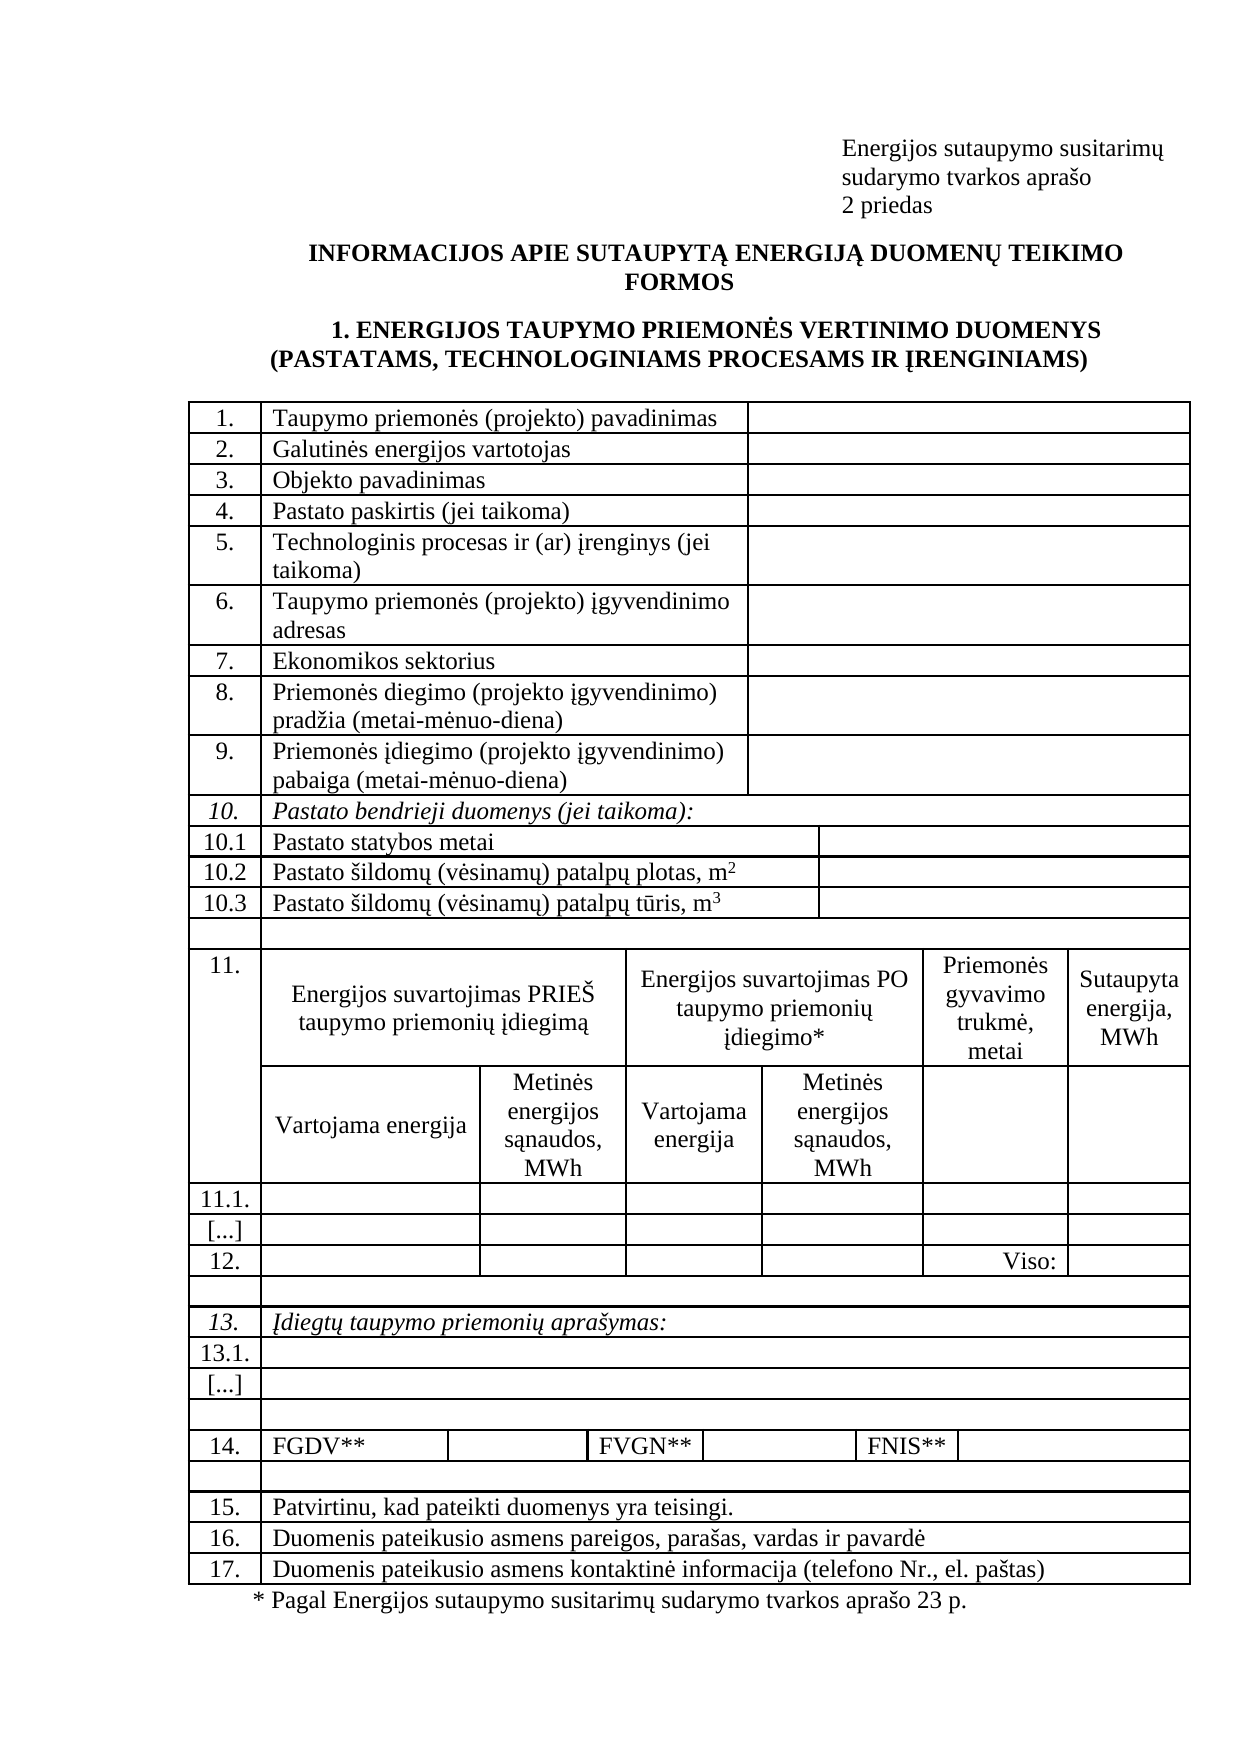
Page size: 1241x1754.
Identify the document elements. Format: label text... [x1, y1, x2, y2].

table_cell 13. [190, 1308, 260, 1336]
table_cell 14. [190, 1431, 260, 1459]
table_cell Priemonės gyvavimo trukmė, metai [924, 950, 1067, 1065]
table_cell Patvirtinu, kad pateikti duomenys yra teisingi. [262, 1493, 1189, 1521]
table_cell [959, 1431, 1189, 1459]
table_cell [627, 1184, 761, 1213]
table_cell [627, 1215, 761, 1244]
table_cell [820, 858, 1189, 886]
table_cell [763, 1184, 922, 1213]
table_header 1. [190, 403, 260, 432]
table_cell [924, 1215, 1067, 1244]
table_cell 16. [190, 1523, 260, 1552]
table_cell [1069, 1215, 1189, 1244]
table_cell [704, 1431, 855, 1459]
table_cell [262, 1184, 479, 1213]
table_cell [1069, 1067, 1189, 1182]
table_cell [481, 1184, 625, 1213]
table_cell [749, 736, 1189, 794]
table_cell Vartojama energija [627, 1067, 761, 1182]
table_cell 3. [190, 465, 260, 494]
table_cell [749, 586, 1189, 644]
table_cell 9. [190, 736, 260, 794]
text Energijos sutaupymo susitarimų sudarymo tvarkos aprašo [842, 133, 1181, 190]
table_cell [749, 646, 1189, 674]
table_cell Duomenis pateikusio asmens pareigos, parašas, vardas ir pavardė [262, 1523, 1189, 1552]
table_cell Duomenis pateikusio asmens kontaktinė informacija (telefono Nr., el. paštas) [262, 1554, 1189, 1583]
table_cell Sutaupyta energija, MWh [1069, 950, 1189, 1065]
table_cell Technologinis procesas ir (ar) įrenginys (jei taikoma) [262, 527, 747, 584]
table_cell 6. [190, 586, 260, 644]
table_cell [763, 1246, 922, 1274]
table_cell 12. [190, 1246, 260, 1274]
table_cell FVGN** [589, 1431, 702, 1459]
table_cell 17. [190, 1554, 260, 1583]
table_cell [763, 1215, 922, 1244]
table_cell [749, 496, 1189, 524]
table_cell 2. [190, 434, 260, 463]
table_cell [190, 1400, 260, 1429]
table_cell Pastato statybos metai [262, 827, 818, 855]
table_cell Energijos suvartojimas PO taupymo priemonių įdiegimo* [627, 950, 922, 1065]
table_cell [...] [190, 1215, 260, 1244]
table_cell [749, 677, 1189, 734]
table_cell [190, 1277, 260, 1305]
table_cell Taupymo priemonės (projekto) įgyvendinimo adresas [262, 586, 747, 644]
table_cell 13.1. [190, 1338, 260, 1367]
table_cell Metinės energijos sąnaudos, MWh [763, 1067, 922, 1182]
table_cell [190, 919, 260, 948]
table_cell 10.2 [190, 858, 260, 886]
table_cell [262, 1277, 1189, 1305]
table_cell 11.1. [190, 1184, 260, 1213]
text 2 priedas [842, 190, 1181, 219]
table_cell 15. [190, 1493, 260, 1521]
table_cell 10.1 [190, 827, 260, 855]
table_cell Pastato bendrieji duomenys (jei taikoma): [262, 796, 1189, 824]
table_cell [1069, 1184, 1189, 1213]
table_header Taupymo priemonės (projekto) pavadinimas [262, 403, 747, 432]
table_cell 8. [190, 677, 260, 734]
table_cell Pastato šildomų (vėsinamų) patalpų tūris, m3 [262, 888, 818, 917]
text * Pagal Energijos sutaupymo susitarimų sudarymo tvarkos aprašo 23 p. [252, 1585, 1181, 1614]
table_cell Galutinės energijos vartotojas [262, 434, 747, 463]
table_cell Ekonomikos sektorius [262, 646, 747, 674]
table_cell [820, 827, 1189, 855]
table_cell [820, 888, 1189, 917]
table_cell Priemonės įdiegimo (projekto įgyvendinimo) pabaiga (metai-mėnuo-diena) [262, 736, 747, 794]
table_cell [749, 434, 1189, 463]
table_cell [262, 1246, 479, 1274]
table_cell 5. [190, 527, 260, 584]
table_cell [481, 1246, 625, 1274]
table_cell 11. [190, 950, 260, 1182]
table_cell Pastato paskirtis (jei taikoma) [262, 496, 747, 524]
table_cell [262, 1400, 1189, 1429]
table_cell [262, 1369, 1189, 1398]
table_cell Energijos suvartojimas PRIEŠ taupymo priemonių įdiegimą [262, 950, 625, 1065]
table_cell [924, 1067, 1067, 1182]
table_cell FNIS** [857, 1431, 957, 1459]
table_cell 7. [190, 646, 260, 674]
table_cell [262, 1462, 1189, 1490]
table_cell [1069, 1246, 1189, 1274]
table_cell Pastato šildomų (vėsinamų) patalpų plotas, m2 [262, 858, 818, 886]
table_cell Priemonės diegimo (projekto įgyvendinimo) pradžia (metai-mėnuo-diena) [262, 677, 747, 734]
table_cell [...] [190, 1369, 260, 1398]
table_cell [627, 1246, 761, 1274]
table_cell 10. [190, 796, 260, 824]
table_header [749, 403, 1189, 432]
table_cell Įdiegtų taupymo priemonių aprašymas: [262, 1308, 1189, 1336]
table_cell Metinės energijos sąnaudos, MWh [481, 1067, 625, 1182]
table_cell Vartojama energija [262, 1067, 479, 1182]
table_cell [262, 1215, 479, 1244]
table_cell [749, 465, 1189, 494]
text INFORMACIJOS APIE SUTAUPYTĄ ENERGIJĄ DUOMENŲ TEIKIMO FORMOS [177, 238, 1181, 296]
table_cell [481, 1215, 625, 1244]
table_cell [449, 1431, 586, 1459]
table_cell [749, 527, 1189, 584]
table_cell FGDV** [262, 1431, 447, 1459]
table_cell Objekto pavadinimas [262, 465, 747, 494]
table_cell 10.3 [190, 888, 260, 917]
table_cell 4. [190, 496, 260, 524]
table_cell [262, 1338, 1189, 1367]
table_cell Viso: [924, 1246, 1067, 1274]
table_cell [924, 1184, 1067, 1213]
text 1. ENERGIJOS TAUPYMO PRIEMONĖS VERTINIMO DUOMENYS (PASTATAMS, TECHNOLOGINIAMS PROCESAMS IR ĮRENGINIAMS) [177, 315, 1181, 372]
table_cell [262, 919, 1189, 948]
table_cell [190, 1462, 260, 1490]
